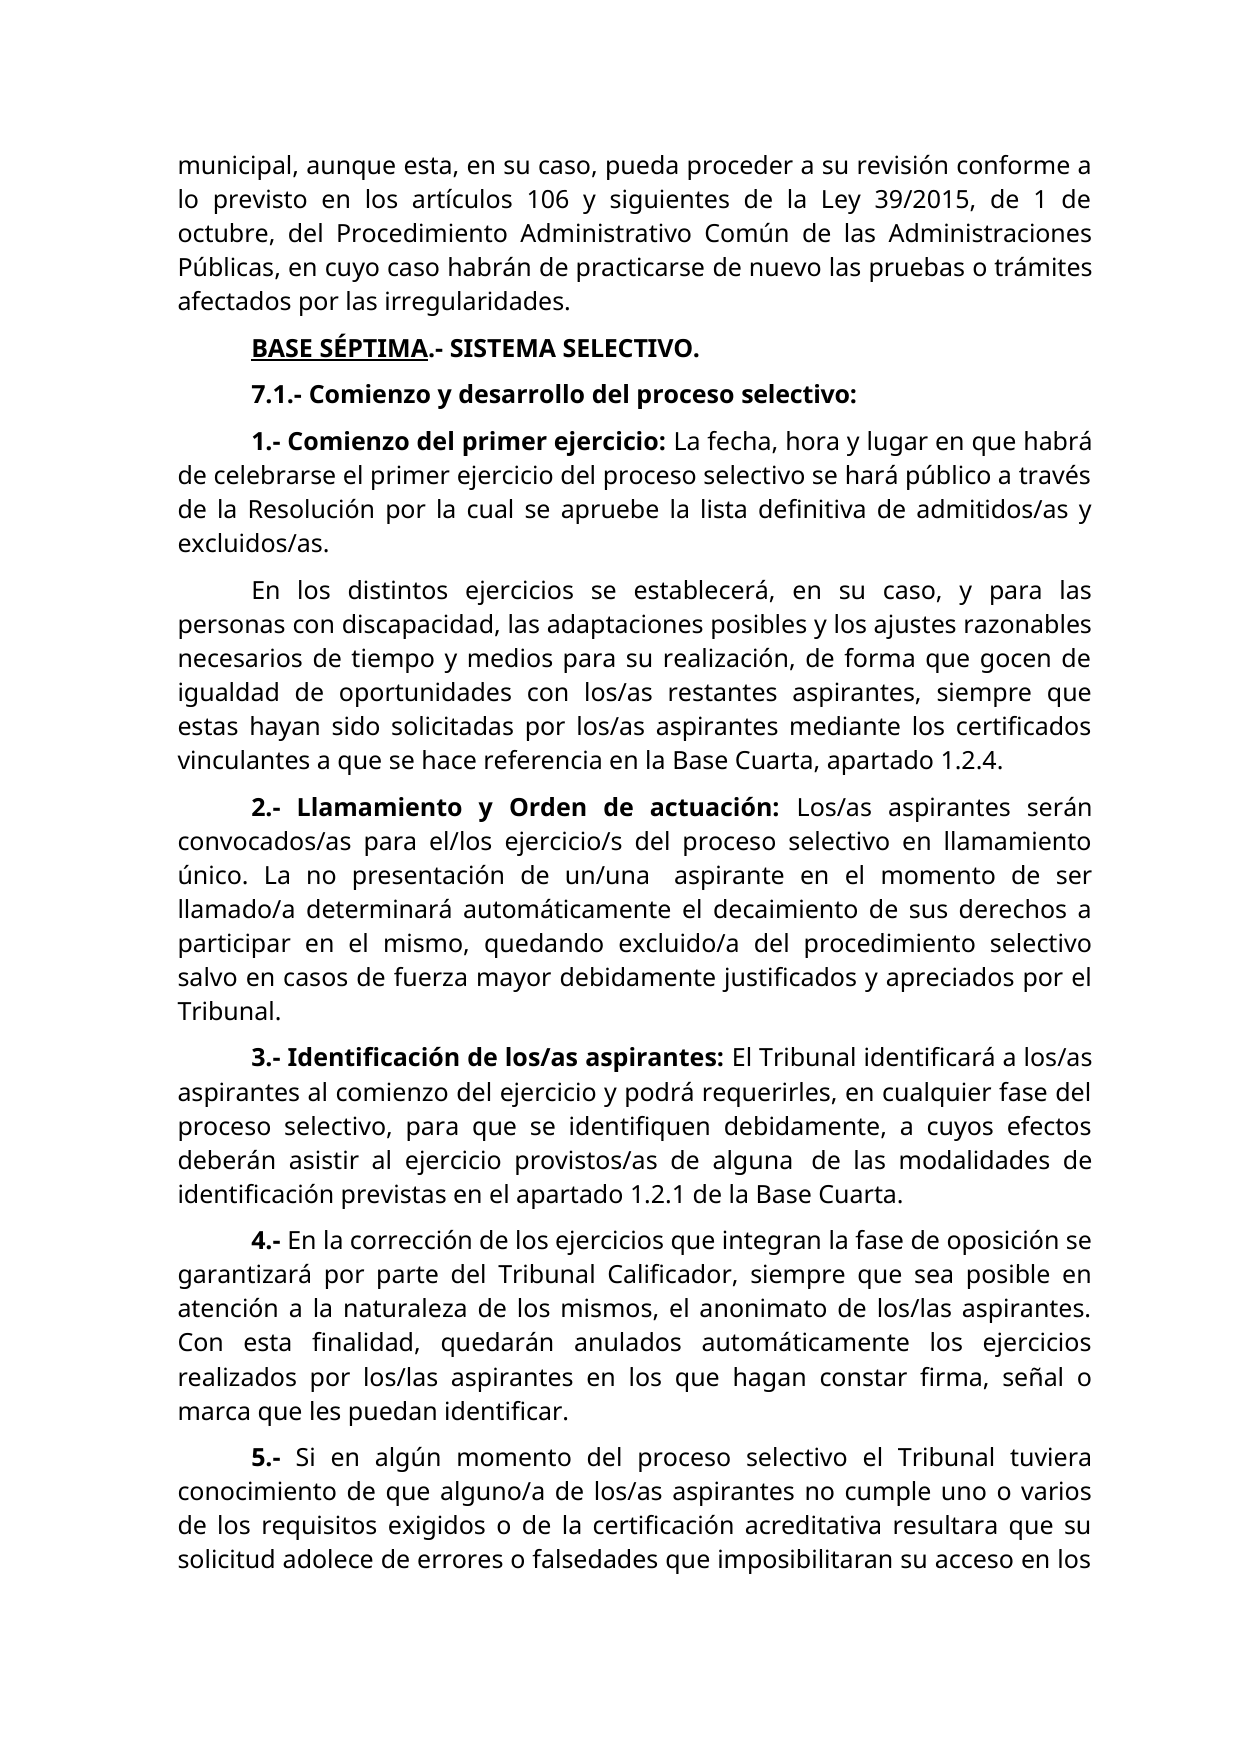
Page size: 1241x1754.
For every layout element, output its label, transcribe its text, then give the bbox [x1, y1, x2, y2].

text 5.- Si en algún momento del proceso selectivo el Tribunal tuviera conocimiento de que alguno/a de los/as aspirantes no cumple uno o varios de los requisitos exigidos o de la certificación acreditativa resultara que su solicitud adolece de errores o falsedades que imposibilitaran su acceso en los [177, 1440, 1093, 1576]
text municipal, aunque esta, en su caso, pueda proceder a su revisión conforme a lo previsto en los artículos 106 y siguientes de la Ley 39/2015, de 1 de octubre, del Procedimiento Administrativo Común de las Administraciones Públicas, en cuyo caso habrán de practicarse de nuevo las pruebas o trámites afectados por las irregularidades. [177, 148, 1093, 318]
text 4.- En la corrección de los ejercicios que integran la fase de oposición se garantizará por parte del Tribunal Calificador, siempre que sea posible en atención a la naturaleza de los mismos, el anonimato de los/las aspirantes. Con esta finalidad, quedarán anulados automáticamente los ejercicios realizados por los/las aspirantes en los que hagan constar firma, señal o marca que les puedan identificar. [177, 1223, 1093, 1427]
text 2.- Llamamiento y Orden de actuación: Los/as aspirantes serán convocados/as para el/los ejercicio/s del proceso selectivo en llamamiento único. La no presentación de un/una aspirante en el momento de ser llamado/a determinará automáticamente el decaimiento de sus derechos a participar en el mismo, quedando excluido/a del procedimiento selectivo salvo en casos de fuerza mayor debidamente justificados y apreciados por el Tribunal. [177, 789, 1093, 1028]
text En los distintos ejercicios se establecerá, en su caso, y para las personas con discapacidad, las adaptaciones posibles y los ajustes razonables necesarios de tiempo y medios para su realización, de forma que gocen de igualdad de oportunidades con los/as restantes aspirantes, siempre que estas hayan sido solicitadas por los/as aspirantes mediante los certificados vinculantes a que se hace referencia en la Base Cuarta, apartado 1.2.4. [177, 572, 1093, 777]
text 1.- Comienzo del primer ejercicio: La fecha, hora y lugar en que habrá de celebrarse el primer ejercicio del proceso selectivo se hará público a través de la Resolución por la cual se apruebe la lista definitiva de admitidos/as y excluidos/as. [177, 423, 1093, 560]
subtitle 7.1.- Comienzo y desarrollo del proceso selectivo: [177, 377, 1093, 411]
subtitle BASE SÉPTIMA.- SISTEMA SELECTIVO. [177, 330, 1093, 364]
text 3.- Identificación de los/as aspirantes: El Tribunal identificará a los/as aspirantes al comienzo del ejercicio y podrá requerirles, en cualquier fase del proceso selectivo, para que se identifiquen debidamente, a cuyos efectos deberán asistir al ejercicio provistos/as de alguna de las modalidades de identificación previstas en el apartado 1.2.1 de la Base Cuarta. [177, 1040, 1093, 1210]
